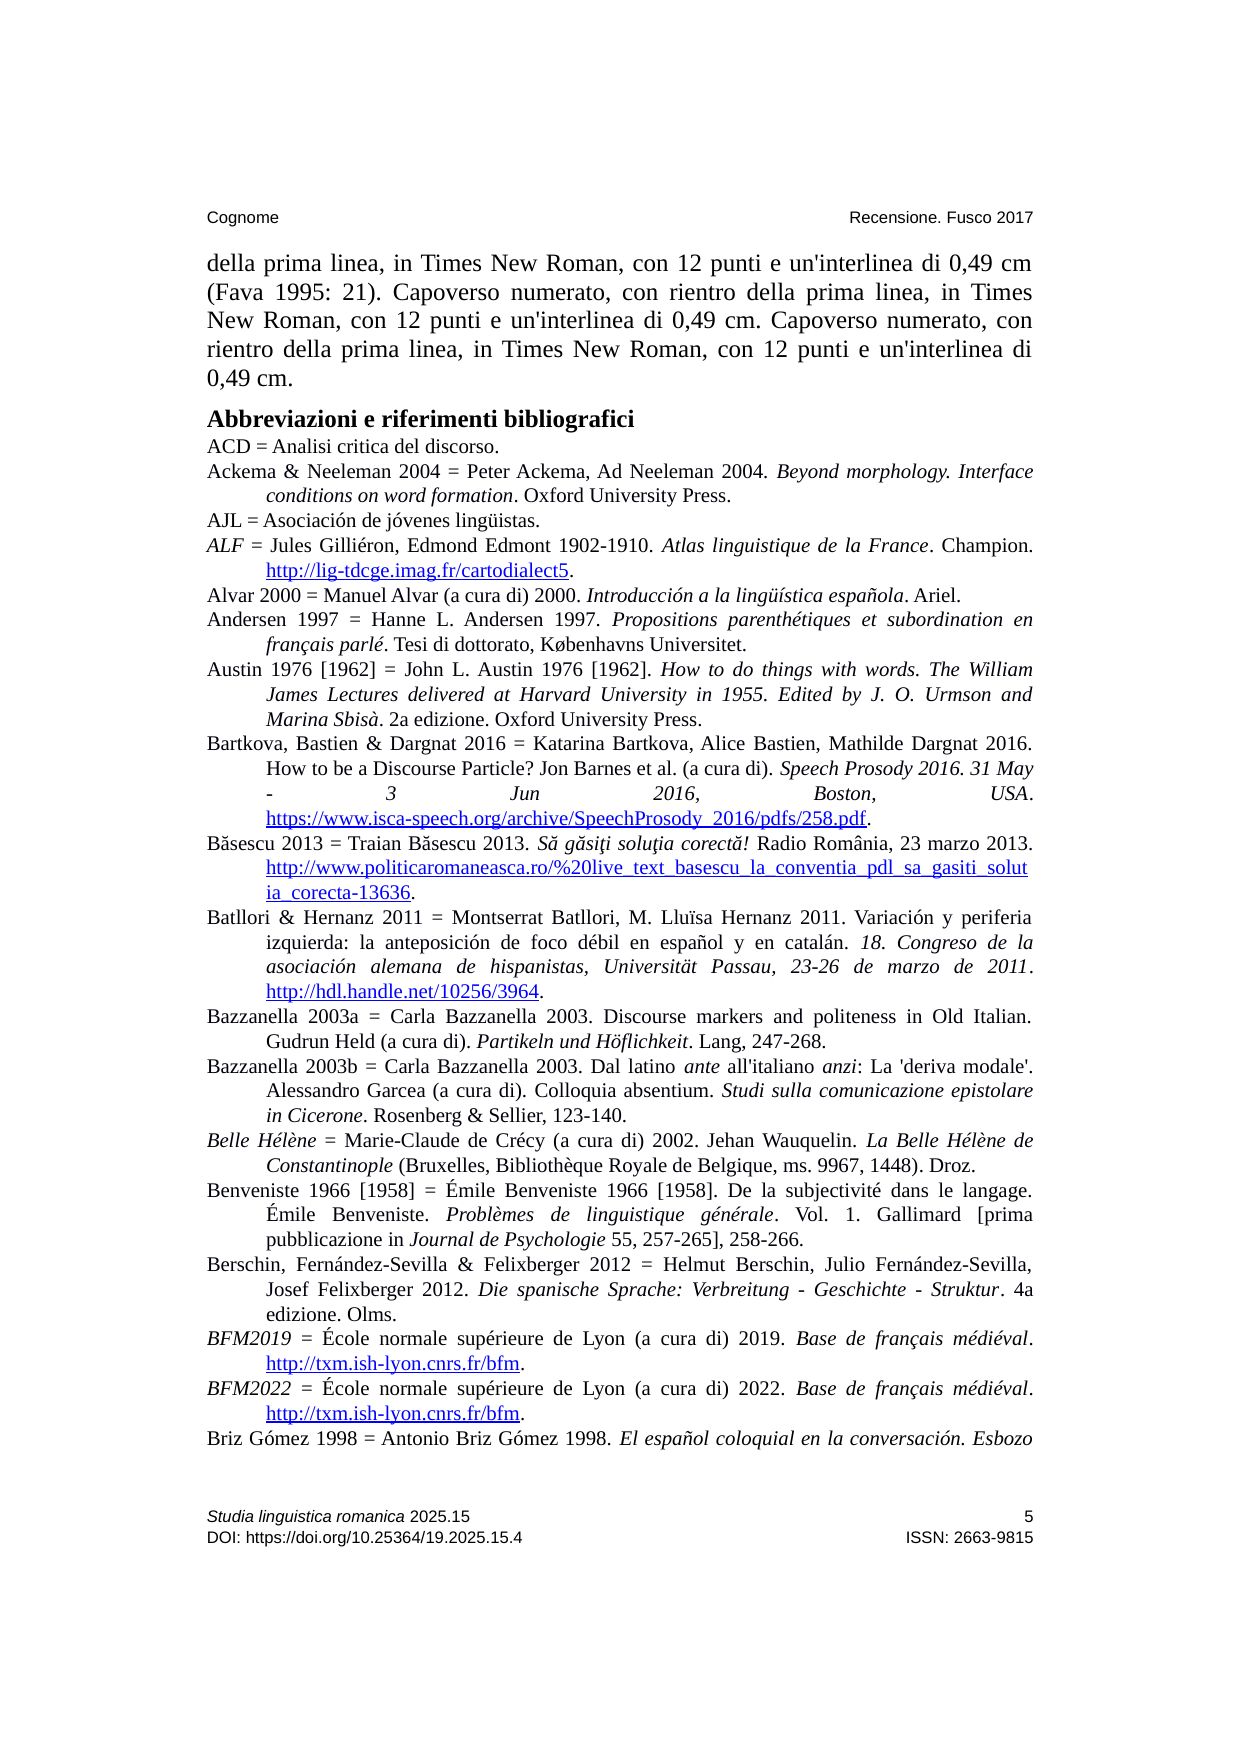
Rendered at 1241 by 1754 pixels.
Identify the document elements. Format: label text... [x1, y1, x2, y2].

text della prima linea, in Times New Roman, con 12 punti e un'interlinea di 0,49 cm (Fava 1995: 21). Capoverso numerato, con rientro della prima linea, in Times New Roman, con 12 punti e un'interlinea di 0,49 cm. Capoverso numerato, con rientro della prima linea, in Times New Roman, con 12 punti e un'interlinea di 0,49 cm. [207, 248, 1033, 393]
text Belle Hélène = Marie-Claude de Crécy (a cura di) 2002. Jehan Wauquelin. La Belle Hélène de Constantinople (Bruxelles, Bibliothèque Royale de Belgique, ms. 9967, 1448). Droz. [207, 1128, 1033, 1177]
subtitle Abbreviazioni e riferimenti bibliografici [207, 404, 1033, 433]
text Bartkova, Bastien & Dargnat 2016 = Katarina Bartkova, Alice Bastien, Mathilde Dargnat 2016. How to be a Discourse Particle? Jon Barnes et al. (a cura di). Speech Prosody 2016. 31 May - 3 Jun 2016, Boston, USA. https://www.isca-speech.org/archive/SpeechProsody_2016/pdfs/258.pdf. [207, 731, 1033, 830]
text Berschin, Fernández-Sevilla & Felixberger 2012 = Helmut Berschin, Julio Fernández-Sevilla, Josef Felixberger 2012. Die spanische Sprache: Verbreitung - Geschichte - Struktur. 4a edizione. Olms. [207, 1252, 1033, 1326]
text Briz Gómez 1998 = Antonio Briz Gómez 1998. El español coloquial en la conversación. Esbozo [207, 1425, 1033, 1450]
text Băsescu 2013 = Traian Băsescu 2013. Să găsiţi soluţia corectă! Radio România, 23 marzo 2013. http://www.politicaromaneasca.ro/%20live_text_basescu_la_conventia_pdl_sa_gasiti_solutia_corecta-13636. [207, 830, 1033, 904]
text AJL = Asociación de jóvenes lingüistas. [207, 508, 1033, 533]
text ACD = Analisi critica del discorso. [207, 433, 1033, 458]
text Ackema & Neeleman 2004 = Peter Ackema, Ad Neeleman 2004. Beyond morphology. Interface conditions on word formation. Oxford University Press. [207, 458, 1033, 508]
text ALF = Jules Gilliéron, Edmond Edmont 1902-1910. Atlas linguistique de la France. Champion. http://lig-tdcge.imag.fr/cartodialect5. [207, 533, 1033, 582]
text Benveniste 1966 [1958] = Émile Benveniste 1966 [1958]. De la subjectivité dans le langage. Émile Benveniste. Problèmes de linguistique générale. Vol. 1. Gallimard [prima pubblicazione in Journal de Psychologie 55, 257-265], 258-266. [207, 1177, 1033, 1252]
text Bazzanella 2003a = Carla Bazzanella 2003. Discourse markers and politeness in Old Italian. Gudrun Held (a cura di). Partikeln und Höflichkeit. Lang, 247-268. [207, 1004, 1033, 1053]
text BFM2019 = École normale supérieure de Lyon (a cura di) 2019. Base de français médiéval. http://txm.ish-lyon.cnrs.fr/bfm. [207, 1326, 1033, 1376]
text Andersen 1997 = Hanne L. Andersen 1997. Propositions parenthétiques et subordination en français parlé. Tesi di dottorato, Københavns Universitet. [207, 607, 1033, 657]
text Batllori & Hernanz 2011 = Montserrat Batllori, M. Lluïsa Hernanz 2011. Variación y periferia izquierda: la anteposición de foco débil en español y en catalán. 18. Congreso de la asociación alemana de hispanistas, Universität Passau, 23-26 de marzo de 2011. http://hdl.handle.net/10256/3964. [207, 904, 1033, 1004]
text BFM2022 = École normale supérieure de Lyon (a cura di) 2022. Base de français médiéval. http://txm.ish-lyon.cnrs.fr/bfm. [207, 1376, 1033, 1425]
text Austin 1976 [1962] = John L. Austin 1976 [1962]. How to do things with words. The William James Lectures delivered at Harvard University in 1955. Edited by J. O. Urmson and Marina Sbisà. 2a edizione. Oxford University Press. [207, 657, 1033, 731]
text Alvar 2000 = Manuel Alvar (a cura di) 2000. Introducción a la lingüística española. Ariel. [207, 582, 1033, 607]
text Bazzanella 2003b = Carla Bazzanella 2003. Dal latino ante all'italiano anzi: La 'deriva modale'. Alessandro Garcea (a cura di). Colloquia absentium. Studi sulla comunicazione epistolare in Cicerone. Rosenberg & Sellier, 123-140. [207, 1053, 1033, 1128]
